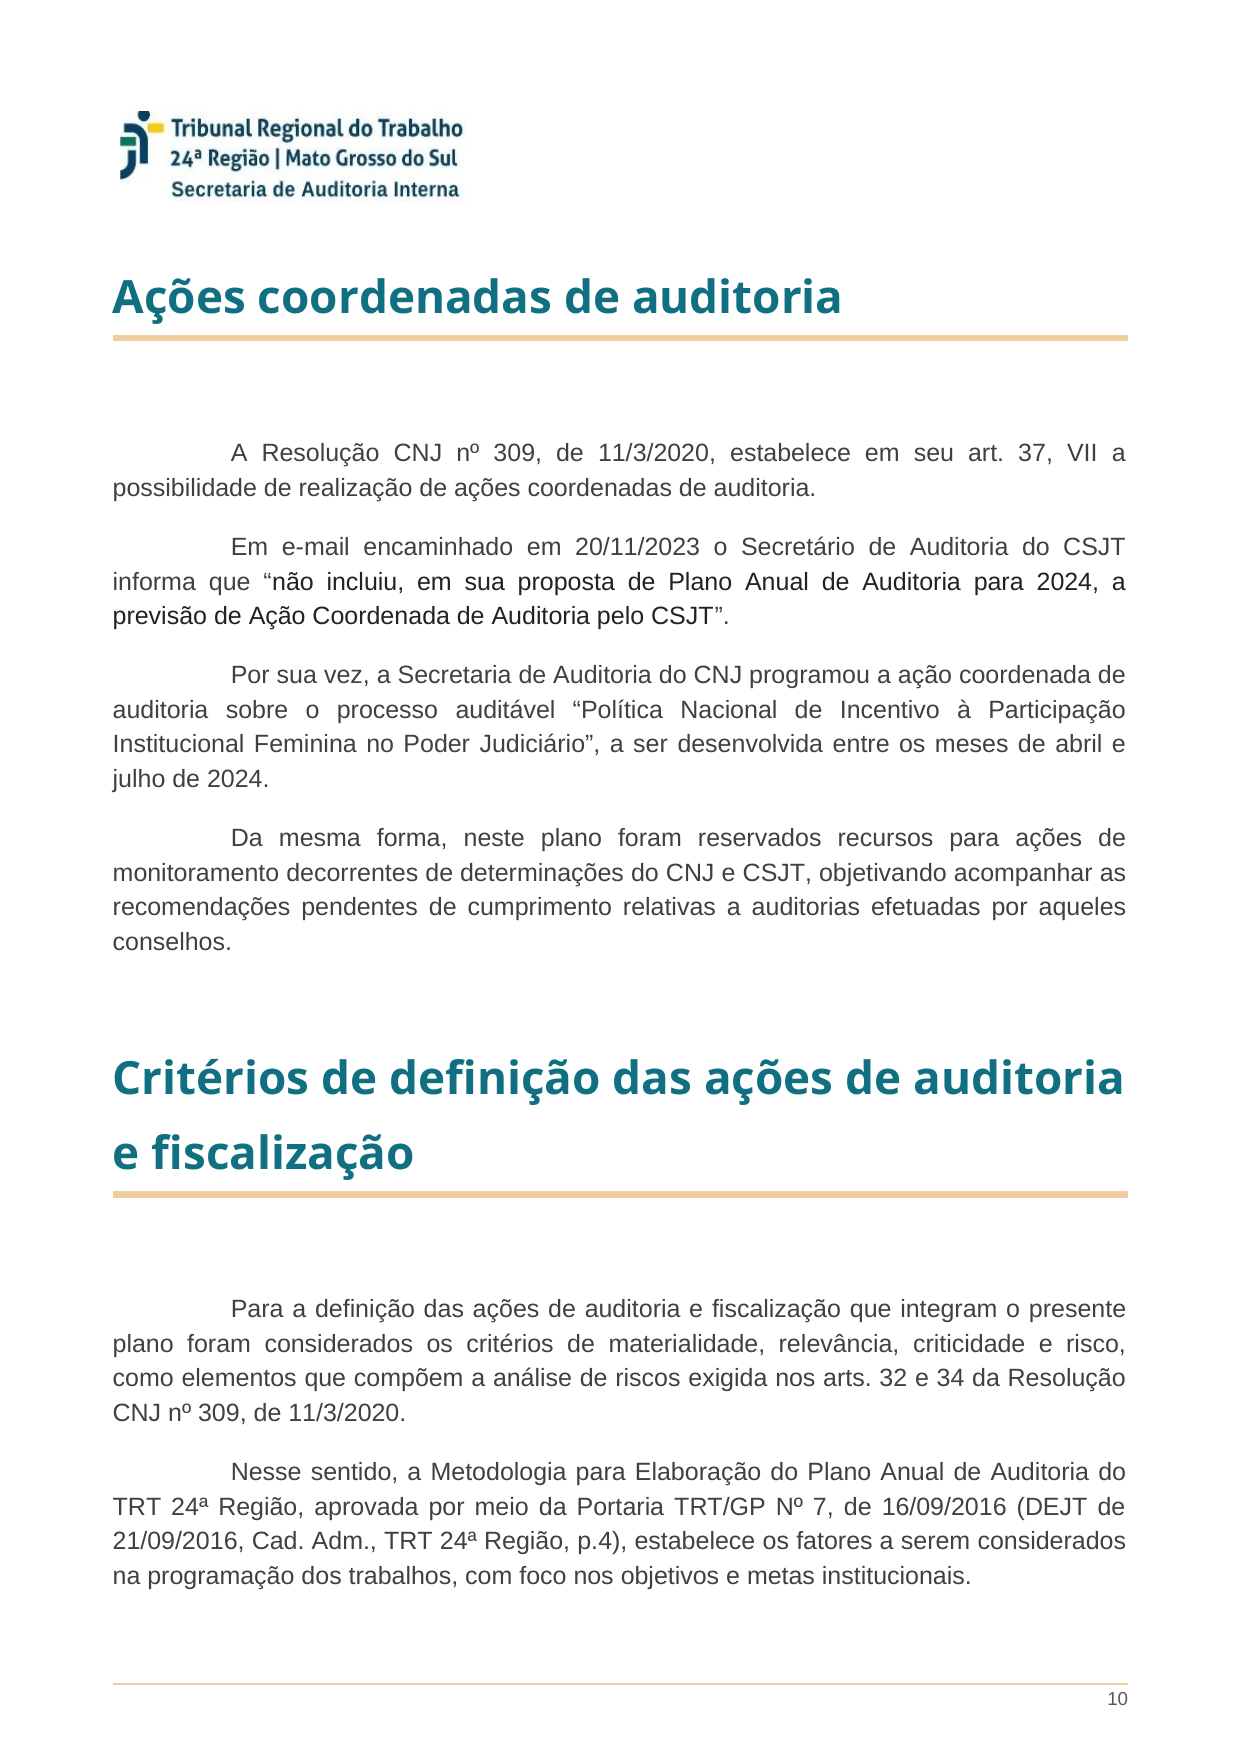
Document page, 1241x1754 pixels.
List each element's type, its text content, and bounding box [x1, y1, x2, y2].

text Da mesma forma, neste plano foram reservados recursos para ações de monitoramento decorrentes de determinações do CNJ e CSJT, objetivando acompanhar as recomendações pendentes de cumprimento relativas a auditorias efetuadas por aqueles conselhos. [112, 823, 1128, 956]
subtitle Critérios de definição das ações de auditoria e fiscalização [112, 1046, 1128, 1198]
text Nesse sentido, a Metodologia para Elaboração do Plano Anual de Auditoria do TRT 24ª Região, aprovada por meio da Portaria TRT/GP Nº 7, de 16/09/2016 (DEJT de 21/09/2016, Cad. Adm., TRT 24ª Região, p.4), estabelece os fatores a serem considerados na programação dos trabalhos, com foco nos objetivos e metas institucionais. [112, 1457, 1128, 1589]
text A Resolução CNJ nº 309, de 11/3/2020, estabelece em seu art. 37, VII a possibilidade de realização de ações coordenadas de auditoria. [112, 438, 1128, 501]
text Em e-mail encaminhado em 20/11/2023 o Secretário de Auditoria do CSJT informa que “não incluiu, em sua proposta de Plano Anual de Auditoria para 2024, a previsão de Ação Coordenada de Auditoria pelo CSJT”. [112, 532, 1128, 630]
subtitle Ações coordenadas de auditoria [112, 264, 1128, 341]
text Para a definição das ações de auditoria e fiscalização que integram o presente plano foram considerados os critérios de materialidade, relevância, criticidade e risco, como elementos que compõem a análise de riscos exigida nos arts. 32 e 34 da Resolução CNJ nº 309, de 11/3/2020. [112, 1294, 1128, 1427]
text Por sua vez, a Secretaria de Auditoria do CNJ programou a ação coordenada de auditoria sobre o processo auditável “Política Nacional de Incentivo à Participação Institucional Feminina no Poder Judiciário”, a ser desenvolvida entre os meses de abril e julho de 2024. [112, 661, 1128, 793]
